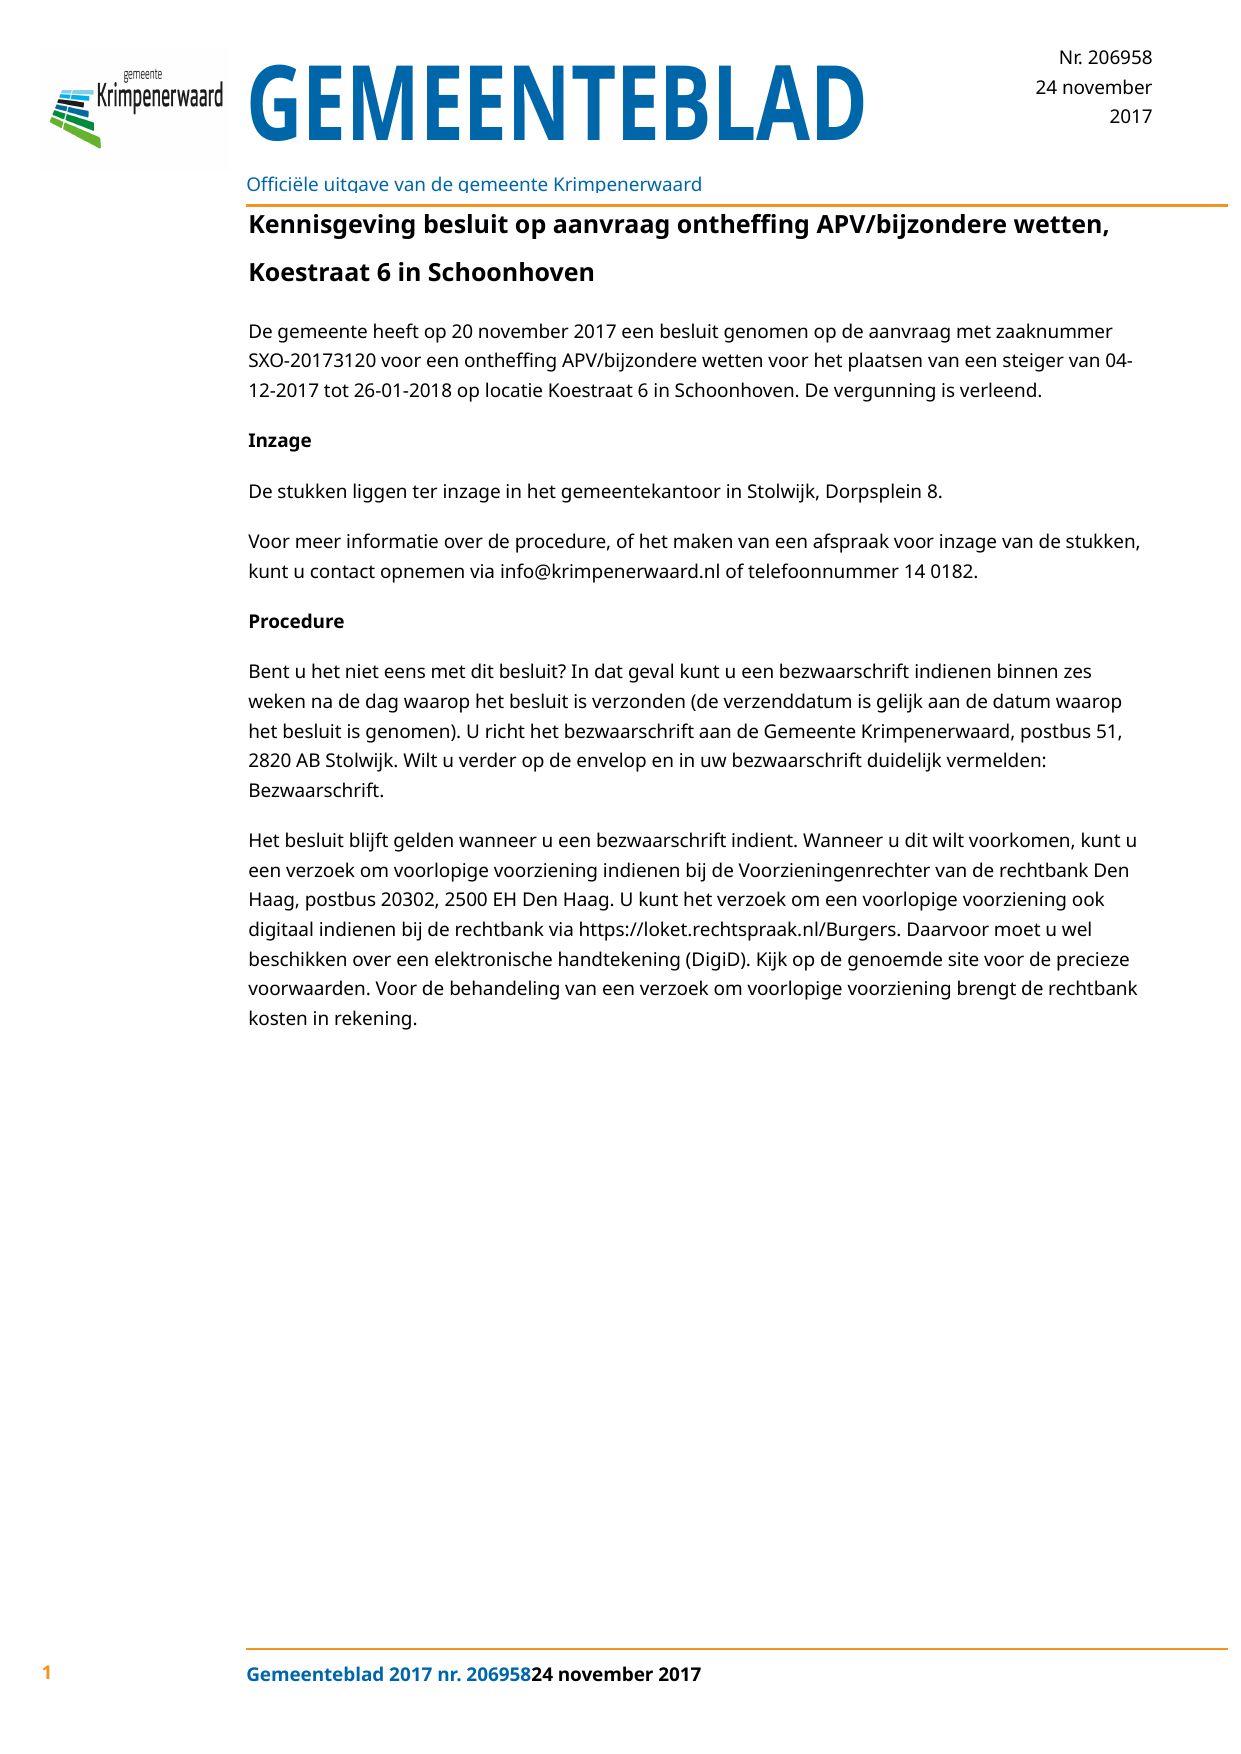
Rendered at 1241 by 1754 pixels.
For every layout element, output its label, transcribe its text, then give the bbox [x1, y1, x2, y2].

text Voor meer informatie over de procedure, of het maken van een afspraak voor inzage van de stukken, kunt u contact opnemen via info@krimpenerwaard.nl of telefoonnummer 14 0182. [248, 528, 1152, 584]
text Het besluit blijft gelden wanneer u een bezwaarschrift indient. Wanneer u dit wilt voorkomen, kunt u een verzoek om voorlopige voorziening indienen bij de Voorzieningenrechter van de rechtbank Den Haag, postbus 20302, 2500 EH Den Haag. U kunt het verzoek om een voorlopige voorziening ook digitaal indienen bij de rechtbank via https://loket.rechtspraak.nl/Burgers. Daarvoor moet u wel beschikken over een elektronische handtekening (DigiD). Kijk op de genoemde site voor de precieze voorwaarden. Voor de behandeling van een verzoek om voorlopige voorziening brengt de rechtbank kosten in rekening. [248, 827, 1152, 1031]
picture [41, 47, 231, 172]
text Bent u het niet eens met dit besluit? In dat geval kunt u een bezwaarschrift indienen binnen zes weken na de dag waarop het besluit is verzonden (de verzenddatum is gelijk aan de datum waarop het besluit is genomen). U richt het bezwaarschrift aan de Gemeente Krimpenerwaard, postbus 51, 2820 AB Stolwijk. Wilt u verder op de envelop en in uw bezwaarschrift duidelijk vermelden: Bezwaarschrift. [248, 659, 1152, 803]
text De stukken liggen ter inzage in het gemeentekantoor in Stolwijk, Dorpsplein 8. [248, 478, 1152, 504]
text Inzage [248, 427, 1152, 453]
text Kennisgeving besluit op aanvraag ontheffing APV/bijzondere wetten, Koestraat 6 in Schoonhoven [248, 207, 1152, 288]
text Procedure [248, 608, 1152, 634]
text De gemeente heeft op 20 november 2017 een besluit genomen op de aanvraag met zaaknummer SXO-20173120 voor een ontheffing APV/bijzondere wetten voor het plaatsen van een steiger van 04-12-2017 tot 26-01-2018 op locatie Koestraat 6 in Schoonhoven. De vergunning is verleend. [248, 318, 1152, 403]
